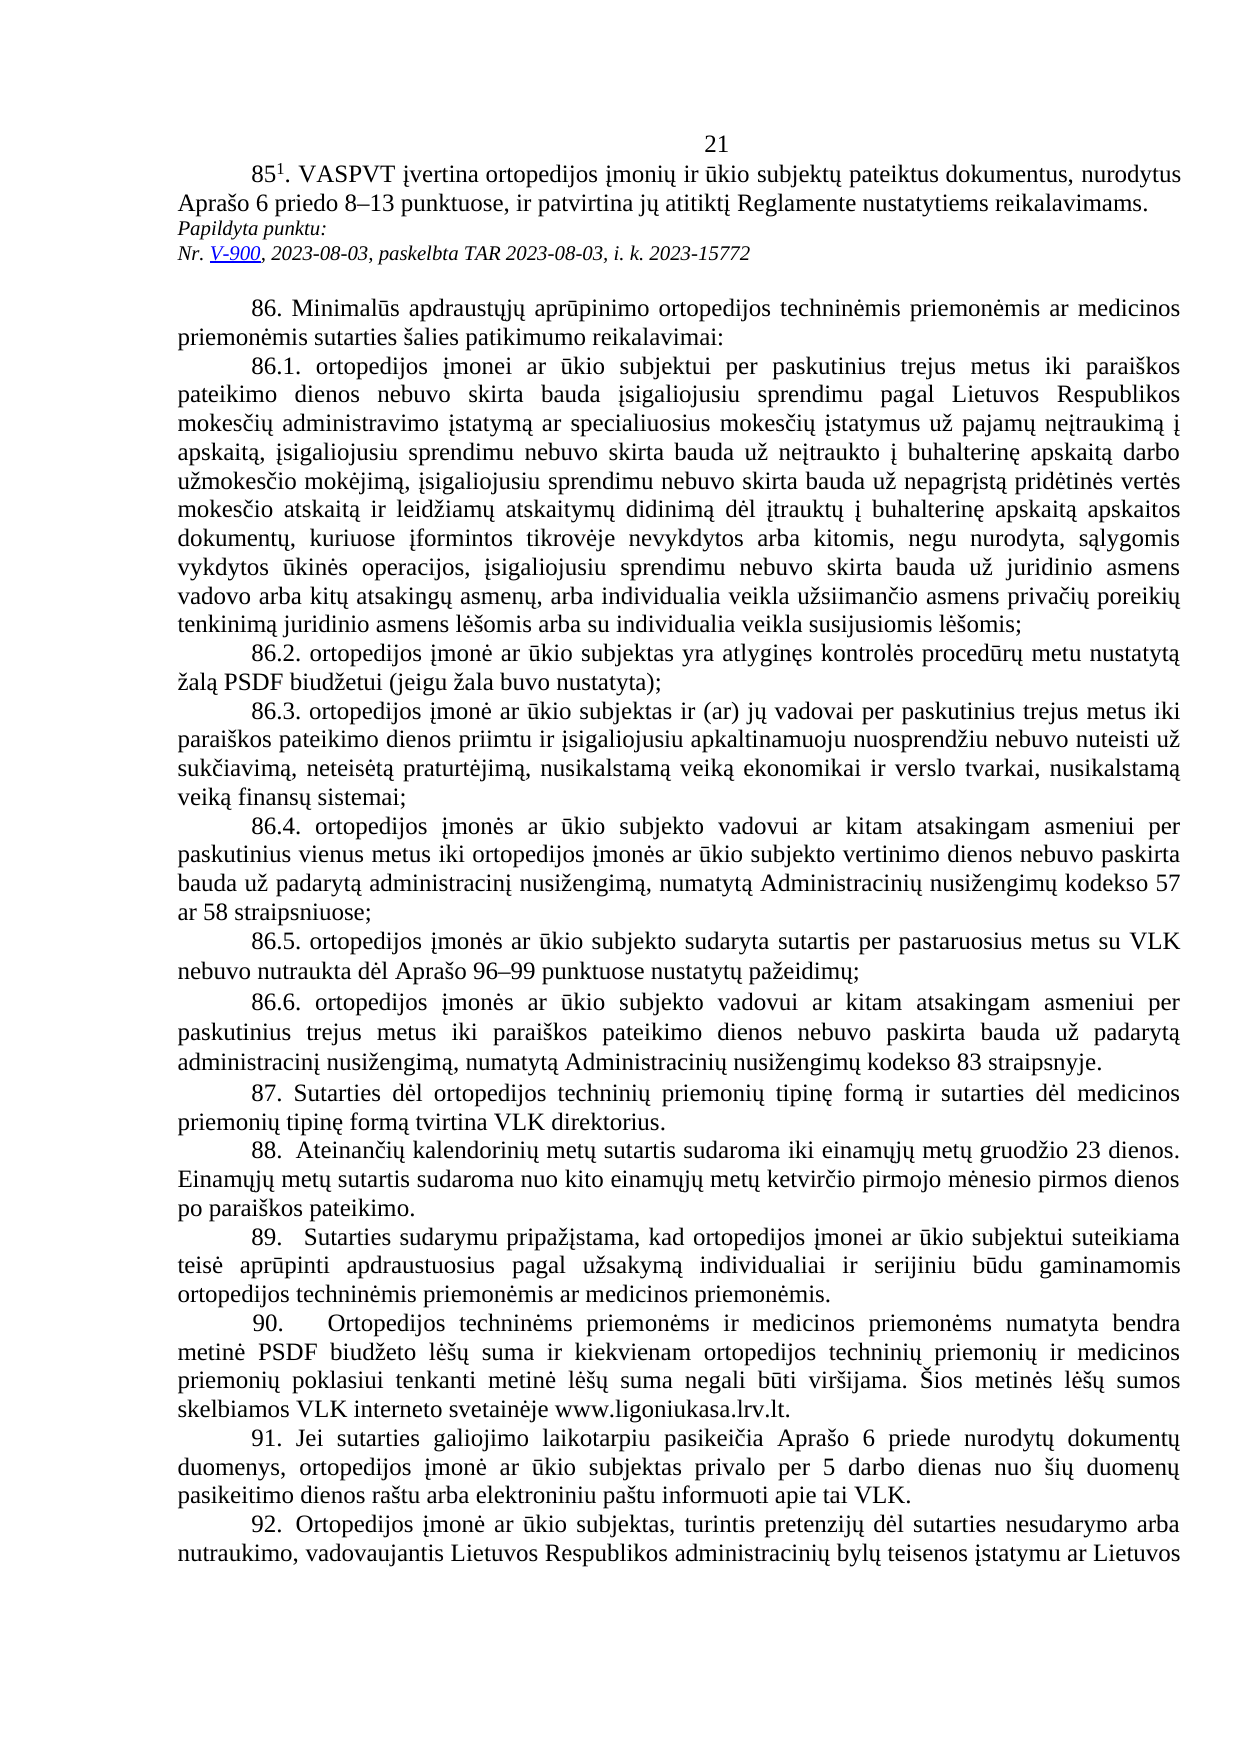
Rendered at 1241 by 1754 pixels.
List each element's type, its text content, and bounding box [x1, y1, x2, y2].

text 87. Sutarties dėl ortopedijos techninių priemonių tipinę formą ir sutarties dėl medicinos priemonių tipinę formą tvirtina VLK direktorius. [177, 1078, 1181, 1135]
text 86.2. ortopedijos įmonė ar ūkio subjektas yra atlyginęs kontrolės procedūrų metu nustatytą žalą PSDF biudžetui (jeigu žala buvo nustatyta); [177, 638, 1181, 696]
text 89. Sutarties sudarymu pripažįstama, kad ortopedijos įmonei ar ūkio subjektui suteikiama teisė aprūpinti apdraustuosius pagal užsakymą individualiai ir serijiniu būdu gaminamomis ortopedijos techninėmis priemonėmis ar medicinos priemonėmis. [177, 1222, 1181, 1308]
text 86.5. ortopedijos įmonės ar ūkio subjekto sudaryta sutartis per pastaruosius metus su VLK nebuvo nutraukta dėl Aprašo 96–99 punktuose nustatytų pažeidimų; [177, 926, 1181, 985]
text 90. Ortopedijos techninėms priemonėms ir medicinos priemonėms numatyta bendra metinė PSDF biudžeto lėšų suma ir kiekvienam ortopedijos techninių priemonių ir medicinos priemonių poklasiui tenkanti metinė lėšų suma negali būti viršijama. Šios metinės lėšų sumos skelbiamos VLK interneto svetainėje www.ligoniukasa.lrv.lt. [177, 1308, 1181, 1423]
text 88. Ateinančių kalendorinių metų sutartis sudaroma iki einamųjų metų gruodžio 23 dienos. Einamųjų metų sutartis sudaroma nuo kito einamųjų metų ketvirčio pirmojo mėnesio pirmos dienos po paraiškos pateikimo. [177, 1135, 1181, 1222]
text Nr. V-900, 2023-08-03, paskelbta TAR 2023-08-03, i. k. 2023-15772 [177, 240, 1181, 264]
text 86.3. ortopedijos įmonė ar ūkio subjektas ir (ar) jų vadovai per paskutinius trejus metus iki paraiškos pateikimo dienos priimtu ir įsigaliojusiu apkaltinamuoju nuosprendžiu nebuvo nuteisti už sukčiavimą, neteisėtą praturtėjimą, nusikalstamą veiką ekonomikai ir verslo tvarkai, nusikalstamą veiką finansų sistemai; [177, 696, 1181, 811]
text Papildyta punktu: [177, 216, 1181, 240]
text 86.4. ortopedijos įmonės ar ūkio subjekto vadovui ar kitam atsakingam asmeniui per paskutinius vienus metus iki ortopedijos įmonės ar ūkio subjekto vertinimo dienos nebuvo paskirta bauda už padarytą administracinį nusižengimą, numatytą Administracinių nusižengimų kodekso 57 ar 58 straipsniuose; [177, 811, 1181, 926]
text 91. Jei sutarties galiojimo laikotarpiu pasikeičia Aprašo 6 priede nurodytų dokumentų duomenys, ortopedijos įmonė ar ūkio subjektas privalo per 5 darbo dienas nuo šių duomenų pasikeitimo dienos raštu arba elektroniniu paštu informuoti apie tai VLK. [177, 1423, 1181, 1509]
text 92. Ortopedijos įmonė ar ūkio subjektas, turintis pretenzijų dėl sutarties nesudarymo arba nutraukimo, vadovaujantis Lietuvos Respublikos administracinių bylų teisenos įstatymu ar Lietuvos [177, 1509, 1181, 1567]
text 86.6. ortopedijos įmonės ar ūkio subjekto vadovui ar kitam atsakingam asmeniui per paskutinius trejus metus iki paraiškos pateikimo dienos nebuvo paskirta bauda už padarytą administracinį nusižengimą, numatytą Administracinių nusižengimų kodekso 83 straipsnyje. [177, 987, 1181, 1076]
text 86.1. ortopedijos įmonei ar ūkio subjektui per paskutinius trejus metus iki paraiškos pateikimo dienos nebuvo skirta bauda įsigaliojusiu sprendimu pagal Lietuvos Respublikos mokesčių administravimo įstatymą ar specialiuosius mokesčių įstatymus už pajamų neįtraukimą į apskaitą, įsigaliojusiu sprendimu nebuvo skirta bauda už neįtraukto į buhalterinę apskaitą darbo užmokesčio mokėjimą, įsigaliojusiu sprendimu nebuvo skirta bauda už nepagrįstą pridėtinės vertės mokesčio atskaitą ir leidžiamų atskaitymų didinimą dėl įtrauktų į buhalterinę apskaitą apskaitos dokumentų, kuriuose įformintos tikrovėje nevykdytos arba kitomis, negu nurodyta, sąlygomis vykdytos ūkinės operacijos, įsigaliojusiu sprendimu nebuvo skirta bauda už juridinio asmens vadovo arba kitų atsakingų asmenų, arba individualia veikla užsiimančio asmens privačių poreikių tenkinimą juridinio asmens lėšomis arba su individualia veikla susijusiomis lėšomis; [177, 351, 1181, 638]
text 86. Minimalūs apdraustųjų aprūpinimo ortopedijos techninėmis priemonėmis ar medicinos priemonėmis sutarties šalies patikimumo reikalavimai: [177, 293, 1181, 351]
text 851. VASPVT įvertina ortopedijos įmonių ir ūkio subjektų pateiktus dokumentus, nurodytus Aprašo 6 priedo 8–13 punktuose, ir patvirtina jų atitiktį Reglamente nustatytiems reikalavimams. [177, 159, 1181, 216]
